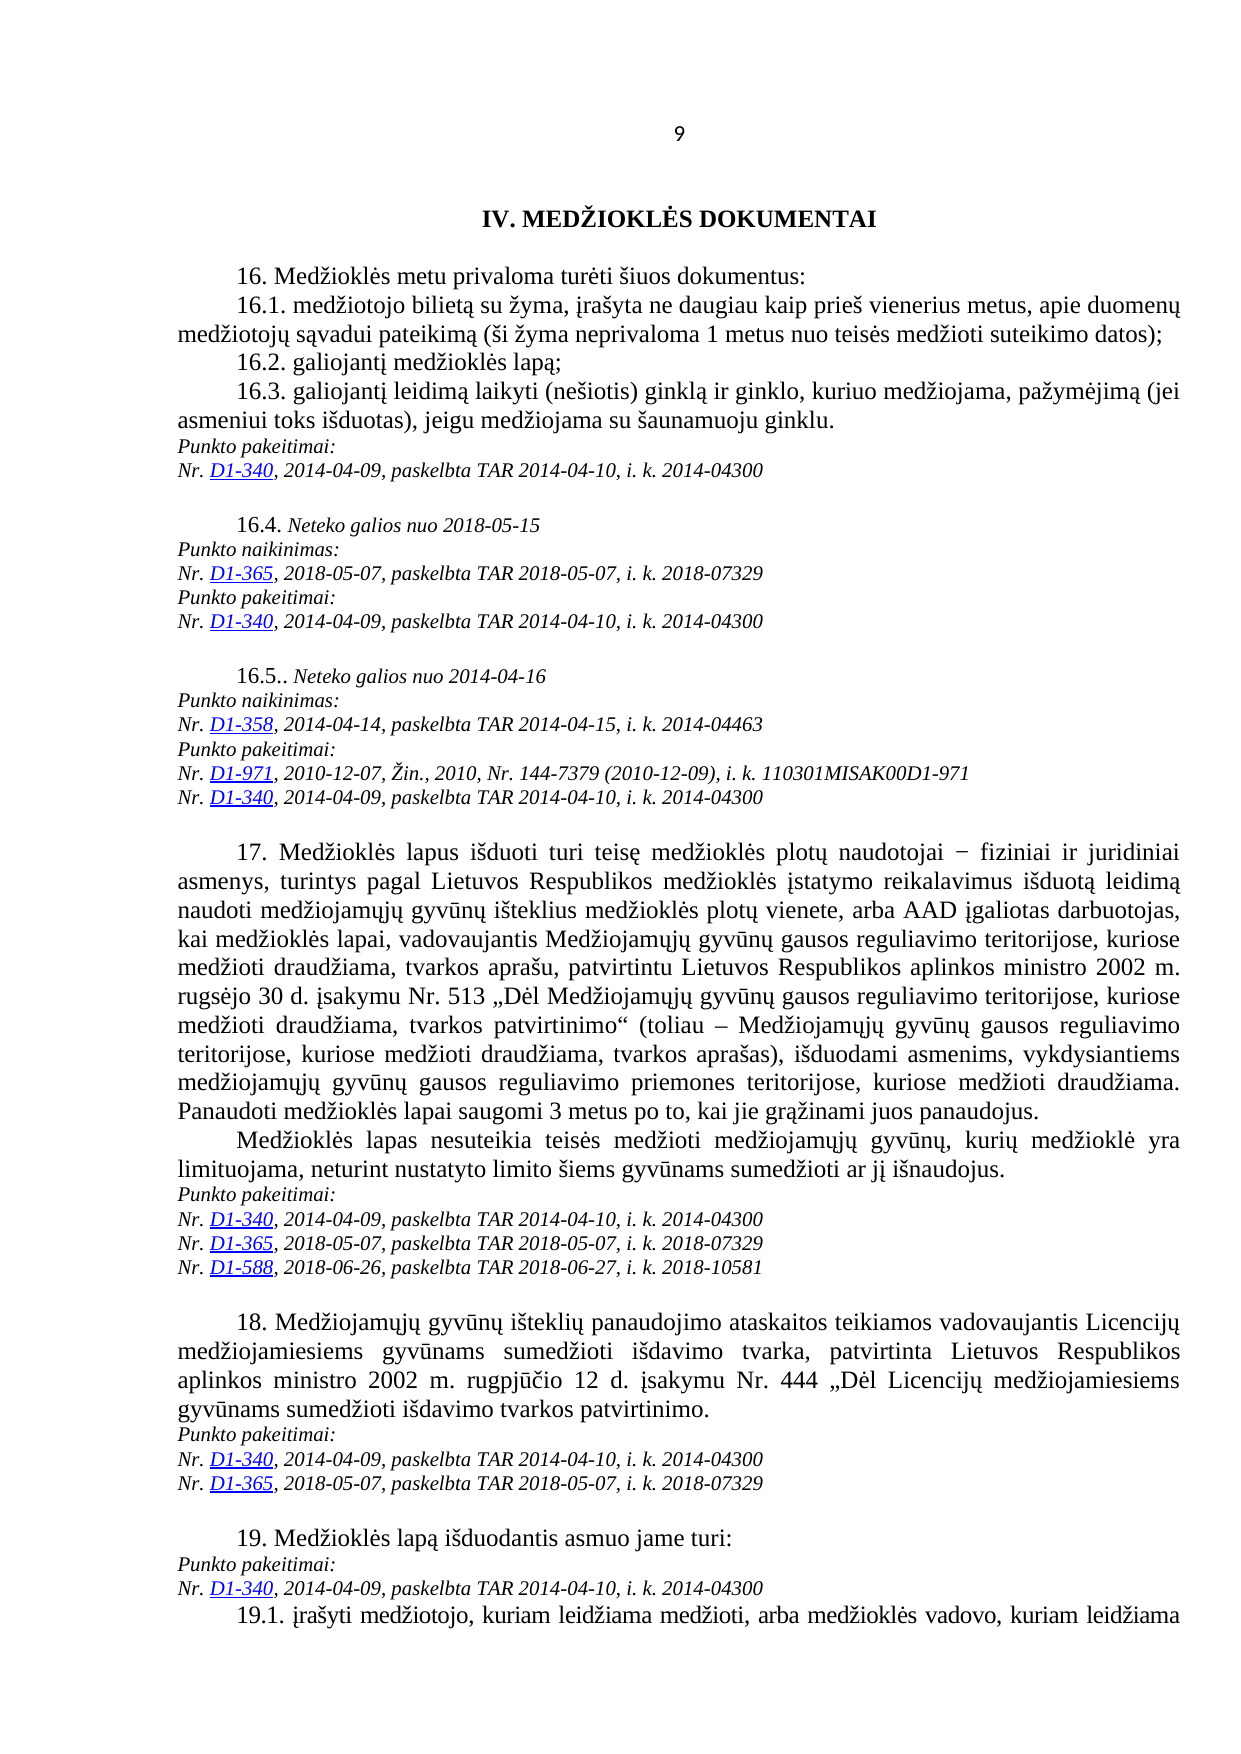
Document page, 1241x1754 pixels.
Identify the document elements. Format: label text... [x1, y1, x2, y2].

text Punkto naikinimas: [177, 537, 1181, 561]
text 16.5.. Neteko galios nuo 2014-04-16 [177, 662, 1181, 688]
text Punkto pakeitimai: [177, 434, 1181, 458]
text 16.1. medžiotojo bilietą su žyma, įrašyta ne daugiau kaip prieš vienerius metus, apie duomenų medžiotojų sąvadui pateikimą (ši žyma neprivaloma 1 metus nuo teisės medžioti suteikimo datos); [177, 290, 1181, 347]
text 16.4. Neteko galios nuo 2018-05-15 [177, 511, 1181, 537]
text Nr. D1-340, 2014-04-09, paskelbta TAR 2014-04-10, i. k. 2014-04300 [177, 1446, 1181, 1471]
text Nr. D1-365, 2018-05-07, paskelbta TAR 2018-05-07, i. k. 2018-07329 [177, 1231, 1181, 1254]
text Nr. D1-340, 2014-04-09, paskelbta TAR 2014-04-10, i. k. 2014-04300 [177, 784, 1181, 809]
text Medžioklės lapas nesuteikia teisės medžioti medžiojamųjų gyvūnų, kurių medžioklė yra limituojama, neturint nustatyto limito šiems gyvūnams sumedžioti ar jį išnaudojus. [177, 1125, 1181, 1182]
text Nr. D1-358, 2014-04-14, paskelbta TAR 2014-04-15, i. k. 2014-04463 [177, 712, 1181, 736]
text Punkto pakeitimai: [177, 1422, 1181, 1446]
text 16.3. galiojantį leidimą laikyti (nešiotis) ginklą ir ginklo, kuriuo medžiojama, pažymėjimą (jei asmeniui toks išduotas), jeigu medžiojama su šaunamuoju ginklu. [177, 376, 1181, 434]
text IV. MEDŽIOKLĖS DOKUMENTAI [177, 204, 1181, 232]
text Nr. D1-365, 2018-05-07, paskelbta TAR 2018-05-07, i. k. 2018-07329 [177, 561, 1181, 585]
text Nr. D1-365, 2018-05-07, paskelbta TAR 2018-05-07, i. k. 2018-07329 [177, 1471, 1181, 1494]
text Nr. D1-588, 2018-06-26, paskelbta TAR 2018-06-27, i. k. 2018-10581 [177, 1254, 1181, 1279]
text Punkto pakeitimai: [177, 1552, 1181, 1576]
text 17. Medžioklės lapus išduoti turi teisę medžioklės plotų naudotojai − fiziniai ir juridiniai asmenys, turintys pagal Lietuvos Respublikos medžioklės įstatymo reikalavimus išduotą leidimą naudoti medžiojamųjų gyvūnų išteklius medžioklės plotų vienete, arba AAD įgaliotas darbuotojas, kai medžioklės lapai, vadovaujantis Medžiojamųjų gyvūnų gausos reguliavimo teritorijose, kuriose medžioti draudžiama, tvarkos aprašu, patvirtintu Lietuvos Respublikos aplinkos ministro 2002 m. rugsėjo 30 d. įsakymu Nr. 513 „Dėl Medžiojamųjų gyvūnų gausos reguliavimo teritorijose, kuriose medžioti draudžiama, tvarkos patvirtinimo“ (toliau – Medžiojamųjų gyvūnų gausos reguliavimo teritorijose, kuriose medžioti draudžiama, tvarkos aprašas), išduodami asmenims, vykdysiantiems medžiojamųjų gyvūnų gausos reguliavimo priemones teritorijose, kuriose medžioti draudžiama. Panaudoti medžioklės lapai saugomi 3 metus po to, kai jie grąžinami juos panaudojus. [177, 837, 1181, 1125]
text Nr. D1-340, 2014-04-09, paskelbta TAR 2014-04-10, i. k. 2014-04300 [177, 1576, 1181, 1600]
text 19.1. įrašyti medžiotojo, kuriam leidžiama medžioti, arba medžioklės vadovo, kuriam leidžiama [177, 1600, 1181, 1629]
text Punkto pakeitimai: [177, 736, 1181, 761]
text Punkto pakeitimai: [177, 1182, 1181, 1206]
text Nr. D1-971, 2010-12-07, Žin., 2010, Nr. 144-7379 (2010-12-09), i. k. 110301MISAK00D1-971 [177, 761, 1181, 784]
text 18. Medžiojamųjų gyvūnų išteklių panaudojimo ataskaitos teikiamos vadovaujantis Licencijų medžiojamiesiems gyvūnams sumedžioti išdavimo tvarka, patvirtinta Lietuvos Respublikos aplinkos ministro 2002 m. rugpjūčio 12 d. įsakymu Nr. 444 „Dėl Licencijų medžiojamiesiems gyvūnams sumedžioti išdavimo tvarkos patvirtinimo. [177, 1307, 1181, 1422]
text 16.2. galiojantį medžioklės lapą; [177, 347, 1181, 376]
text Nr. D1-340, 2014-04-09, paskelbta TAR 2014-04-10, i. k. 2014-04300 [177, 458, 1181, 482]
text Punkto naikinimas: [177, 688, 1181, 712]
text Nr. D1-340, 2014-04-09, paskelbta TAR 2014-04-10, i. k. 2014-04300 [177, 1206, 1181, 1231]
text Nr. D1-340, 2014-04-09, paskelbta TAR 2014-04-10, i. k. 2014-04300 [177, 609, 1181, 633]
text 16. Medžioklės metu privaloma turėti šiuos dokumentus: [177, 261, 1181, 290]
text 19. Medžioklės lapą išduodantis asmuo jame turi: [177, 1523, 1181, 1552]
text Punkto pakeitimai: [177, 585, 1181, 609]
